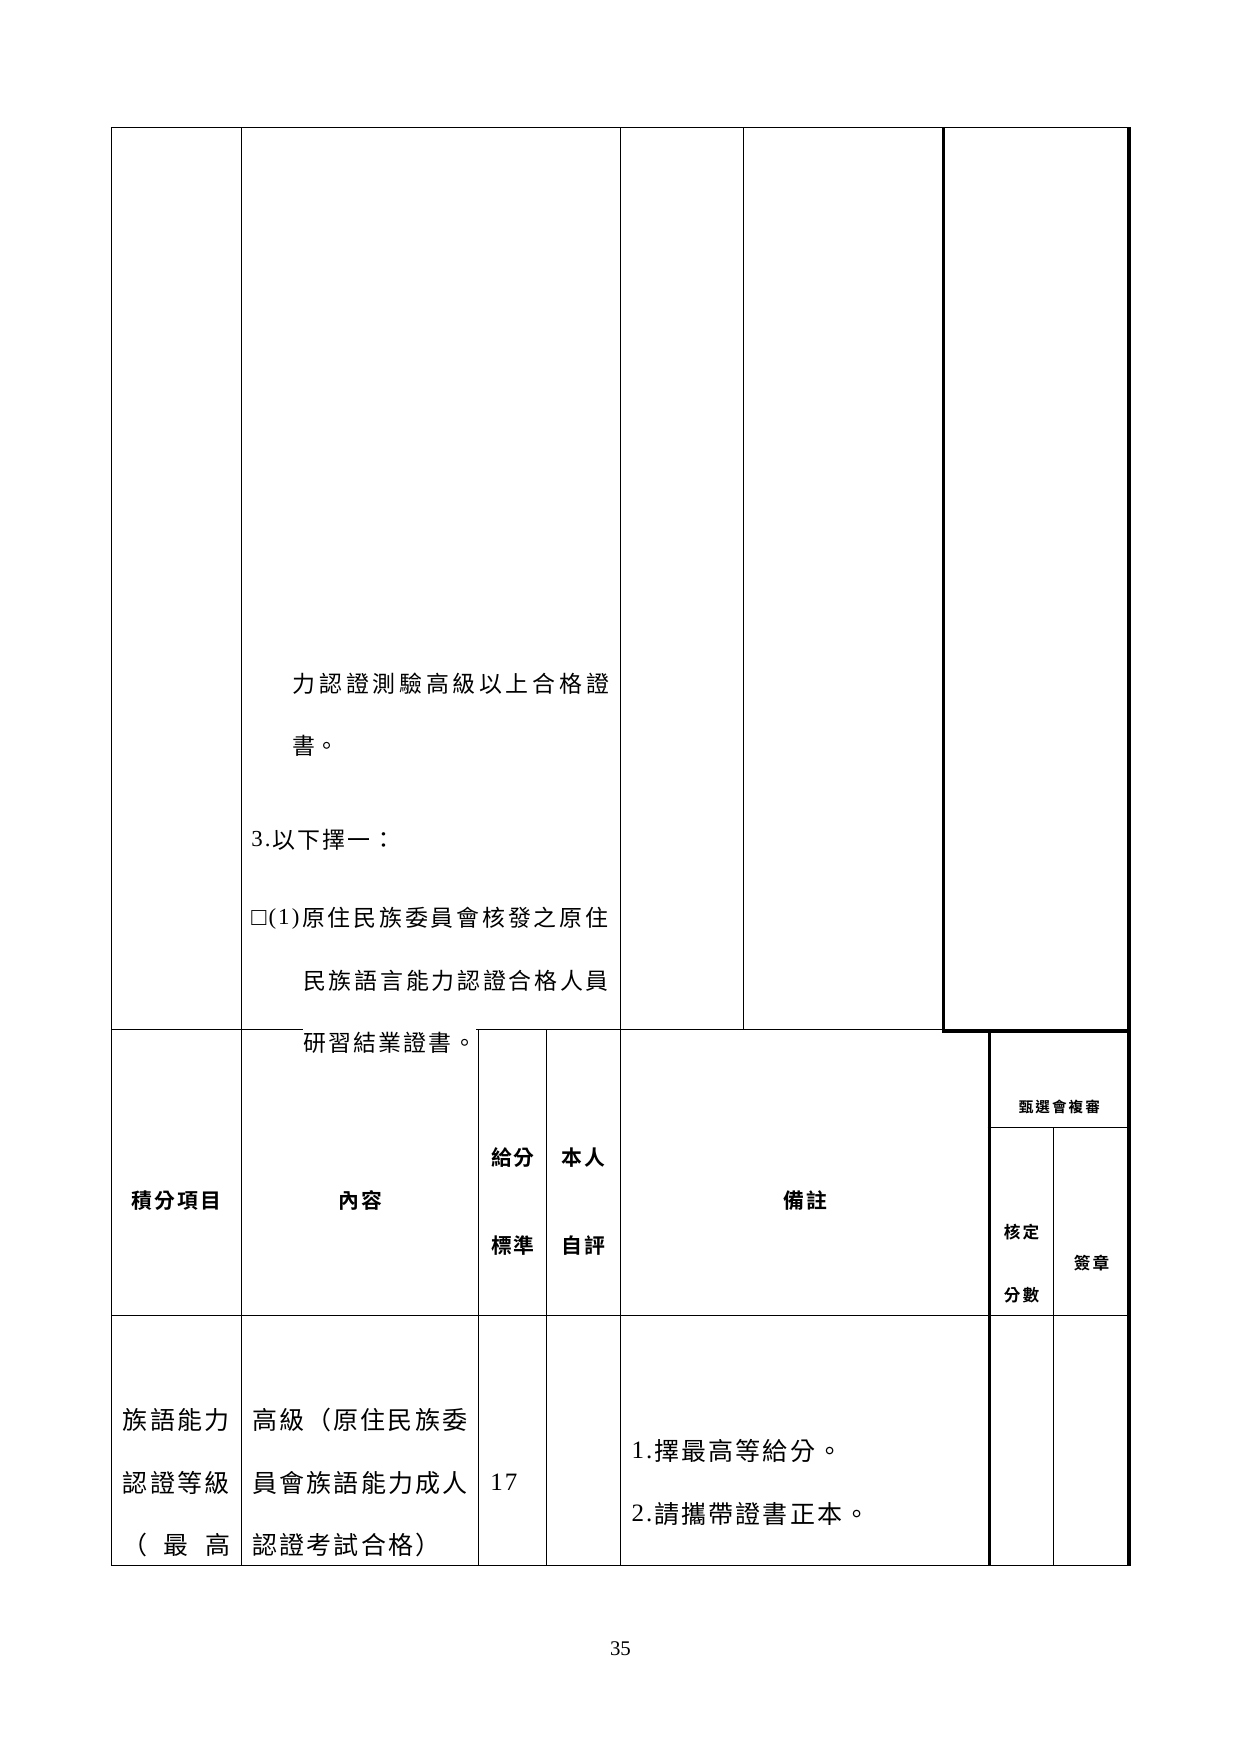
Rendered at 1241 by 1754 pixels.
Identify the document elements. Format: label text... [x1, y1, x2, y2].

table_cell 1.擇最高等給分。 2.請攜帶證書正本。 [621, 1423, 988, 1564]
table_cell [744, 128, 942, 331]
table_cell 基本證明文件（缺一不可） [112, 128, 241, 331]
table_cell [991, 1423, 1053, 1564]
table_cell 族語能力認證等級 （最高20分） [112, 1423, 241, 1564]
table_cell 高級（原住民族委員會族語能力成人認證考試合格） [242, 1423, 478, 1564]
table_cell □1.國民身分證。 □2.取得原住民族委員會中華民國102年12月31日以前核發之原住民族語言能力認證考試合格證書，或103年1月1日以後核發之原住民族語言能力認證測驗高級以上合格證書。 3.以下擇一： □(1)原住民族委員會核發之原住民族語言能力認證合格人員研習結業證書。 □(2)直轄市、縣(市)政府核發之教學支援人員研習合格證書。 □(3)大學校院依原住民族語言師資培育計畫辦理核發之修畢學分證明書。 [242, 128, 620, 331]
table_cell 17 [479, 1423, 546, 1564]
table_cell [547, 1423, 620, 1564]
table_cell [1054, 1423, 1127, 1564]
table_cell [945, 128, 1127, 331]
table_cell 資格 不符 [621, 128, 743, 331]
